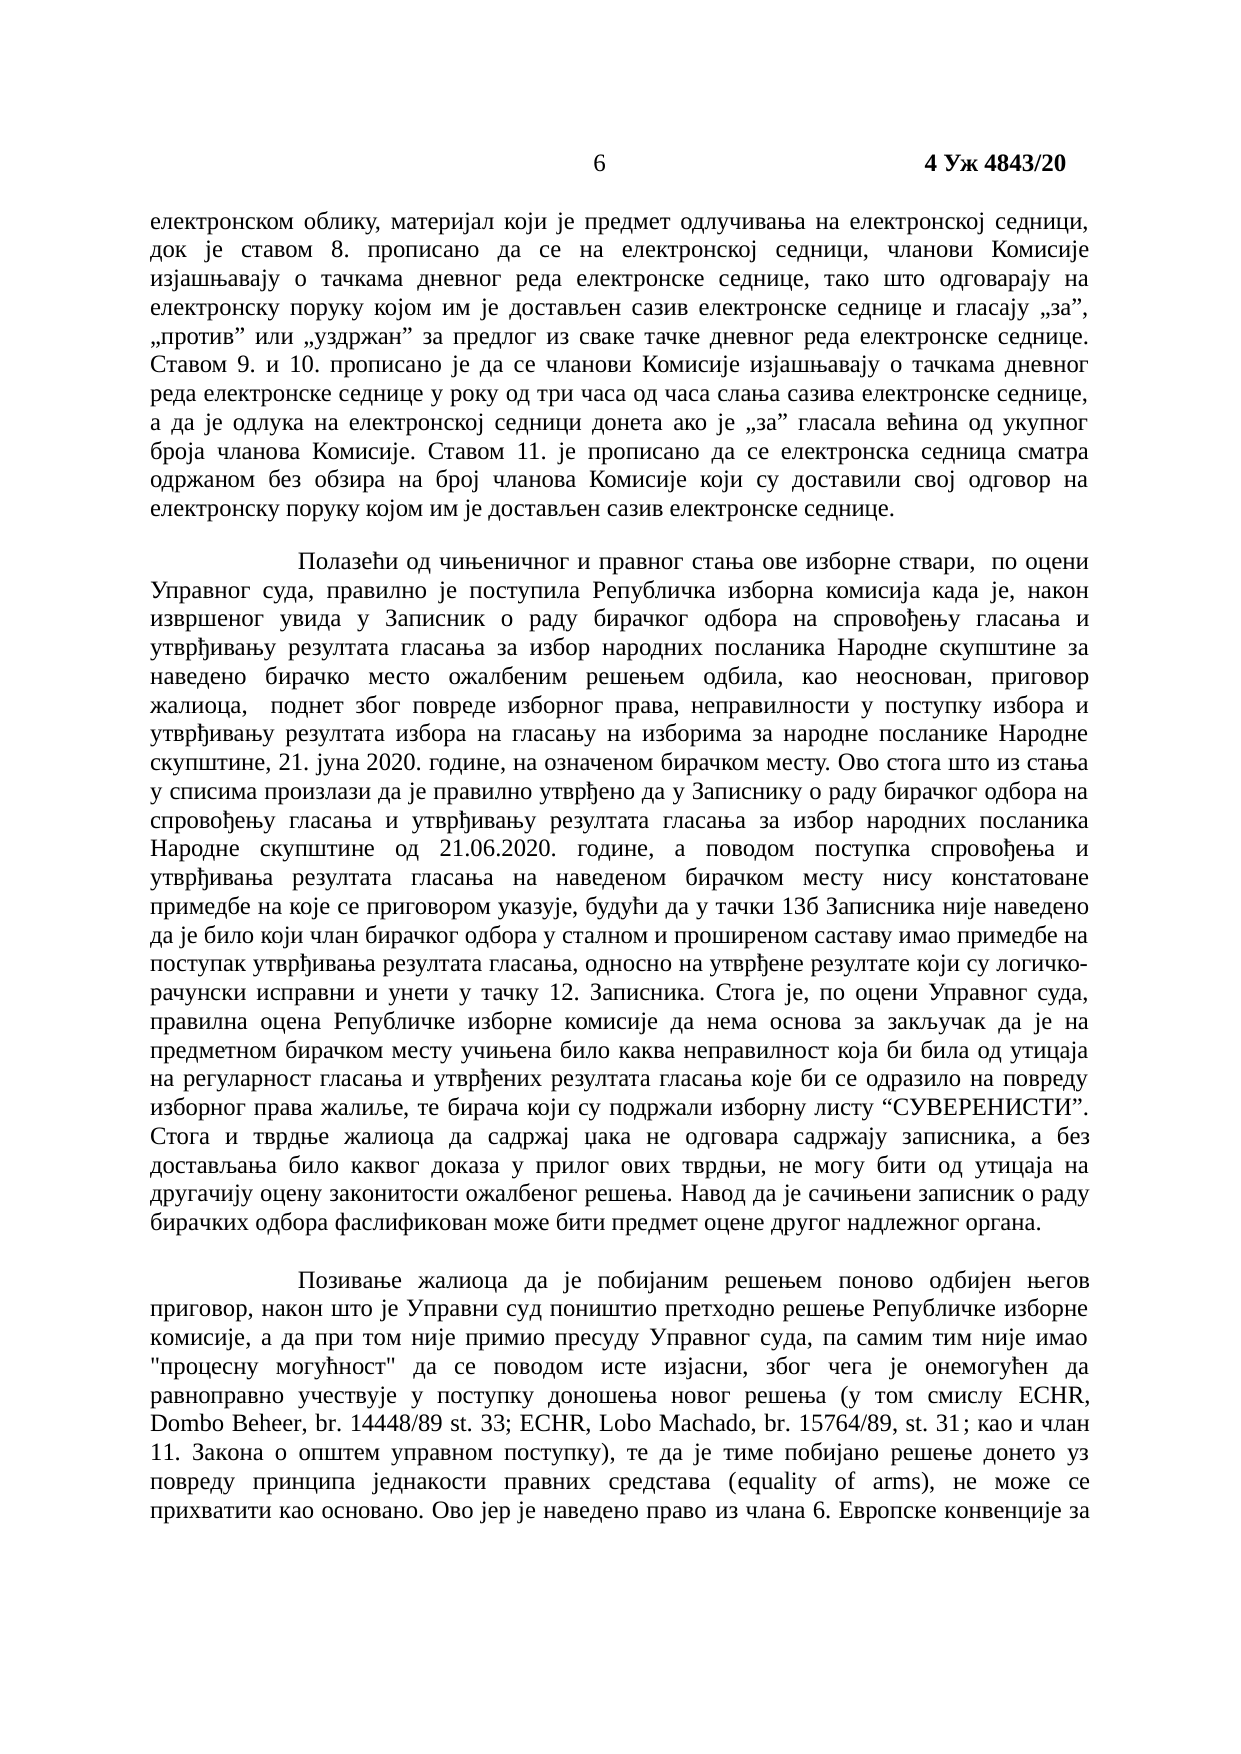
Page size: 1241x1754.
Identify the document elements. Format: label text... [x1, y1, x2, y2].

text електронском облику, материјал који је предмет одлучивања на електронској седници, док је ставом 8. прописано да се на електронској седници, чланови Комисије изјашњавају о тачкама дневног реда електронске седнице, тако што одговарају на електронску поруку којом им је достављен сазив електронске седнице и гласају „за”, „против” или „уздржан” за предлог из сваке тачке дневног реда електронске седнице. Ставом 9. и 10. прописано је да се чланови Комисије изјашњавају о тачкама дневног реда електронске седнице у року од три часа од часа слања сазива електронске седнице, а да је одлука на електронској седници донета ако је „за” гласала већина од укупног броја чланова Комисије. Ставом 11. је прописано да се електронска седница сматра одржаном без обзира на број чланова Комисије који су доставили свој одговор на електронску поруку којом им је достављен сазив електронске седнице. [150, 206, 1090, 522]
text Позивање жалиоца да је побијаним решењем поново одбијен његов приговор, након што је Управни суд поништио претходно решење Републичке изборне комисије, а да при том није примио пресуду Управног суда, па самим тим није имао "процесну могућност" да се поводом исте изјасни, због чега је онемогућен да равноправно учествује у поступку доношења новог решења (у том смислу ECHR, Dombo Beheer, br. 14448/89 st. 33; ECHR, Lobo Machado, br. 15764/89, st. 31; као и члан 11. Закона о општем управном поступку), те да је тиме побијано решење донето уз повреду принципа једнакости правних средстава (equality of arms), не може се прихватити као основано. Ово јер је наведено право из члана 6. Европске конвенције за [150, 1265, 1090, 1523]
text Полазећи од чињеничног и правног стања ове изборне ствари, по оцени Управног суда, правилно је поступила Републичка изборна комисија када је, након извршеног увида у Записник о раду бирачког одбора на спровођењу гласања и утврђивању резултата гласања за избор народних посланика Народне скупштине за наведено бирачко место ожалбеним решењем одбила, као неоснован, приговор жалиоца, поднет због повреде изборног права, неправилности у поступку избора и утврђивању резултата избора на гласању на изборима за народне посланике Народне скупштине, 21. јуна 2020. године, на означеном бирачком месту. Ово стога што из стања у списима произлази да је правилно утврђено да у Записнику о раду бирачког одбора на спровођењу гласања и утврђивању резултата гласања за избор народних посланика Народне скупштине од 21.06.2020. године, а поводом поступка спровођења и утврђивања резултата гласања на наведеном бирачком месту нису констатоване примедбе на које се приговором указује, будући да у тачки 13б Записника није наведено да је било који члан бирачког одбора у сталном и проширеном саставу имао примедбе на поступак утврђивања резултата гласања, односно на утврђене резултате који су логичко-рачунски исправни и унети у тачку 12. Записника. Стога је, по оцени Управног суда, правилна оцена Републичке изборне комисије да нема основа за закључак да је на предметном бирачком месту учињена било каква неправилност која би била од утицаја на регуларност гласања и утврђених резултата гласања које би се одразило на повреду изборног права жалиље, те бирача који су подржали изборну листу “СУВЕРЕНИСТИ”. Стога и тврдње жалиоца да садржај џака не одговара садржају записника, а без достављања било каквог доказа у прилог ових тврдњи, не могу бити од утицаја на другачију оцену законитости ожалбеног решења. Навод да је сачињени записник о раду бирачких одбора фаслификован може бити предмет оцене другог надлежног органа. [150, 546, 1090, 1236]
